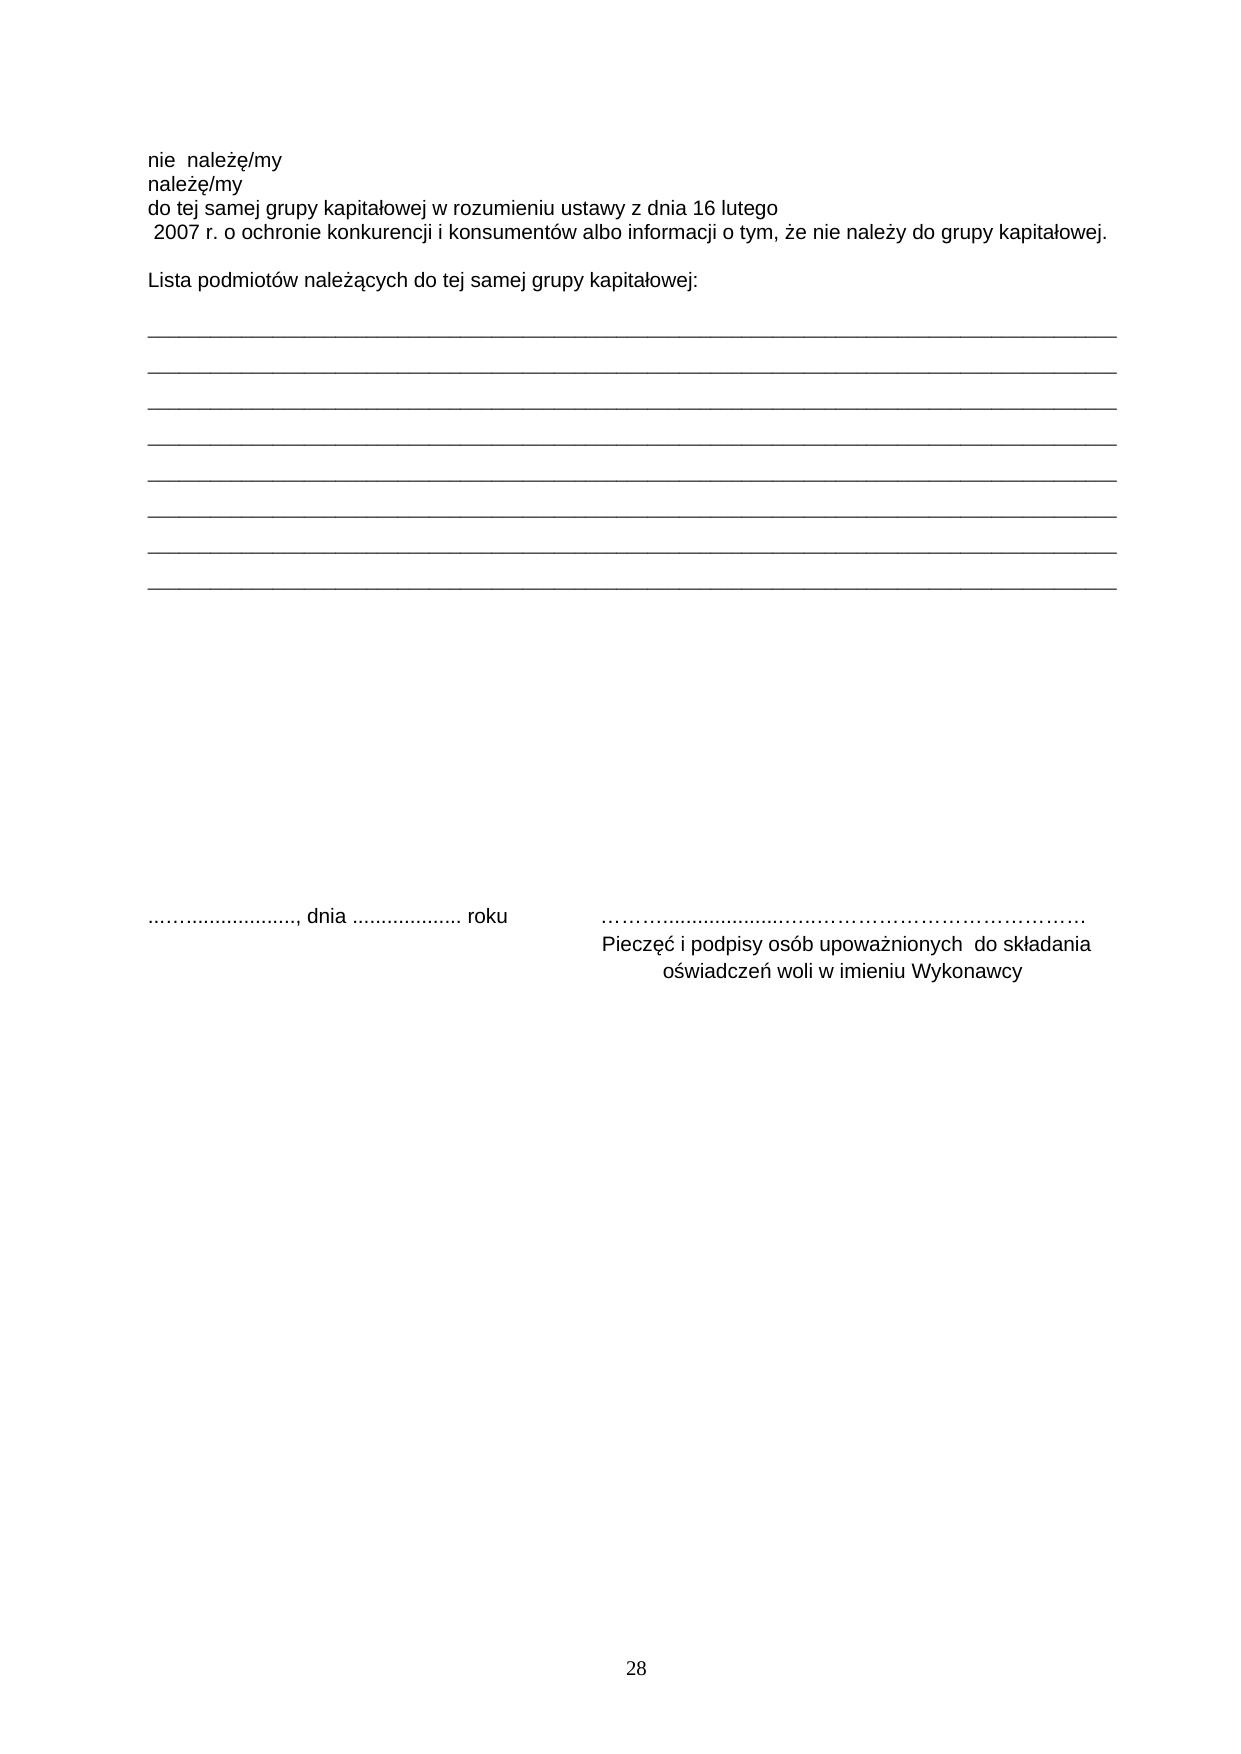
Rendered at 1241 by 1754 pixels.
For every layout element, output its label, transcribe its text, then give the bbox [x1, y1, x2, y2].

text nie należę/my [148, 148, 1125, 172]
text __________________________________________________________________________________________________________________________________________________________________________________________ [148, 532, 1125, 592]
text należę/my [148, 172, 1125, 196]
text _____________________________________________________________________________________________ [148, 315, 1125, 339]
text do tej samej grupy kapitałowej w rozumieniu ustawy z dnia 16 lutego [148, 196, 1125, 219]
text ...…..................., dnia ................... roku ……….....................…..………………………………… [148, 904, 1096, 928]
text Pieczęć i podpisy osób upoważnionych do składania [590, 932, 1125, 956]
text _________________________________________________________________________________________________________________________________________________________________________________________________________________________________________________________________________________________________________________________________________________________________________________________________________________________________________________________________________________ [148, 351, 1125, 520]
text oświadczeń woli w imieniu Wykonawcy [616, 959, 1125, 983]
text 2007 r. o ochronie konkurencji i konsumentów albo informacji o tym, że nie należy do grupy kapitałowej. [148, 219, 1125, 243]
text Lista podmiotów należących do tej samej grupy kapitałowej: [148, 267, 1125, 291]
